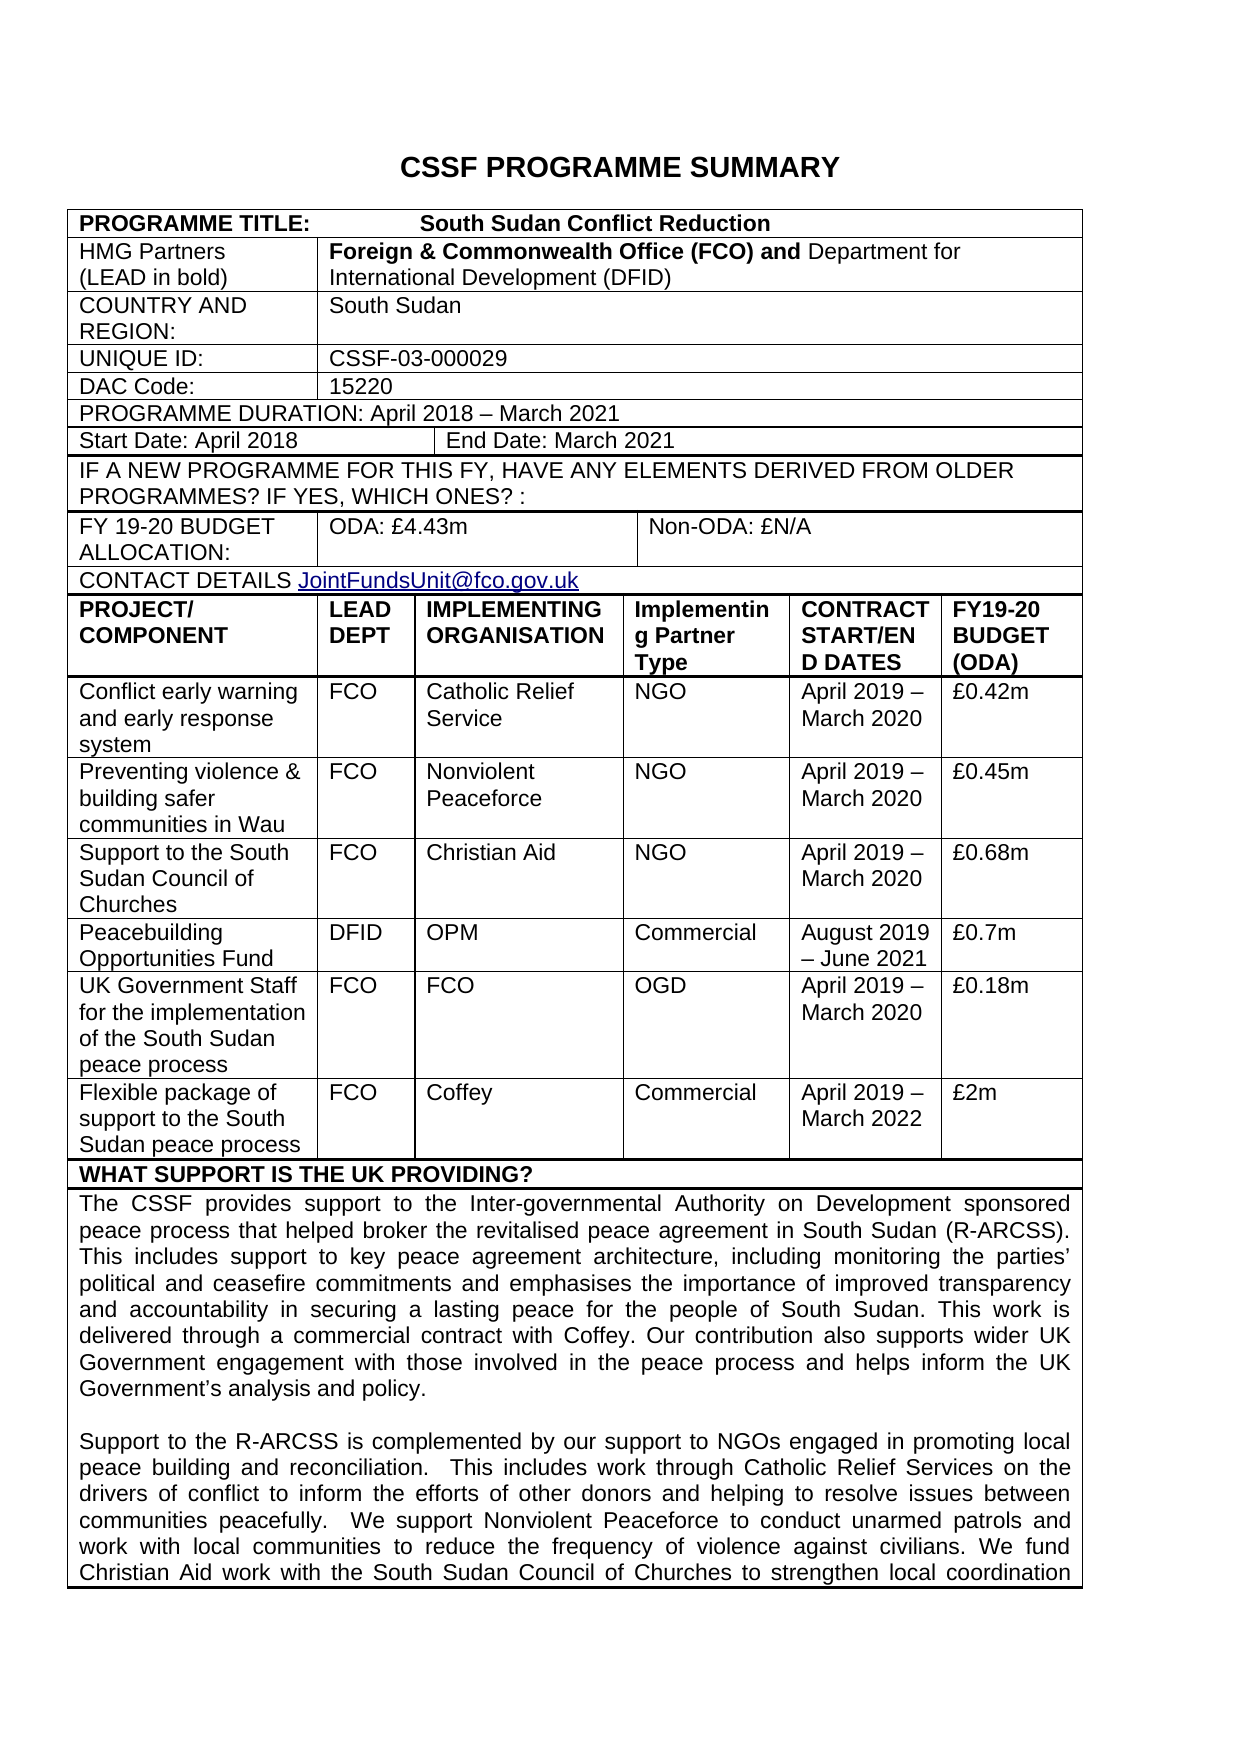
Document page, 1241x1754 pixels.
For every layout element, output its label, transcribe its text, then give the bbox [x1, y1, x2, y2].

table_cell Non-ODA: £N/A [638, 513, 1082, 566]
table_cell Conflict early warning and early response system [68, 678, 317, 757]
table_cell April 2019 – March 2020 [790, 972, 941, 1078]
table_cell £0.45m [942, 758, 1082, 837]
table_cell FCO [318, 839, 414, 917]
table_cell Nonviolent Peaceforce [416, 758, 623, 837]
table_cell NGO [624, 758, 789, 837]
table_cell PROJECT/ COMPONENT [68, 596, 317, 675]
text CSSF PROGRAMME SUMMARY [112, 150, 1128, 183]
table_cell FY 19-20 BUDGET ALLOCATION: [68, 513, 317, 566]
table_cell IMPLEMENTING ORGANISATION [416, 596, 623, 675]
table_cell NGO [624, 839, 789, 917]
table_cell Support to the South Sudan Council of Churches [68, 839, 317, 917]
table_cell UNIQUE ID: [68, 345, 317, 372]
table_cell The CSSF provides support to the Inter-governmental Authority on Development sponsored peace process that helped broker the revitalised peace agreement in South Sudan (R-ARCSS). This includes support to key peace agreement architecture, including monitoring the parties’ political and ceasefire commitments and emphasises the importance of improved transparency and accountability in securing a lasting peace for the people of South Sudan. This work is delivered through a commercial contract with Coffey. Our contribution also supports wider UK Government engagement with those involved in the peace process and helps inform the UK Government’s analysis and policy. Support to the R-ARCSS is complemented by our support to NGOs engaged in promoting local peace building and reconciliation. This includes work through Catholic Relief Services on the drivers of conflict to inform the efforts of other donors and helping to resolve issues between communities peacefully. We support Nonviolent Peaceforce to conduct unarmed patrols and work with local communities to reduce the frequency of violence against civilians. We fund Christian Aid work with the South Sudan Council of Churches to strengthen local coordination [68, 1190, 1082, 1586]
table_cell CONTACT DETAILS JointFundsUnit@fco.gov.uk [68, 567, 1082, 593]
table_cell £2m [942, 1079, 1082, 1158]
table_cell Catholic Relief Service [416, 678, 623, 757]
table_cell Christian Aid [416, 839, 623, 917]
table_cell £0.18m [942, 972, 1082, 1078]
table_header PROGRAMME TITLE: South Sudan Conflict Reduction [68, 210, 1082, 237]
table_cell HMG Partners (LEAD in bold) [68, 238, 317, 291]
table_cell Commercial [624, 1079, 789, 1158]
table_cell Peacebuilding Opportunities Fund [68, 919, 317, 971]
table_cell £0.42m [942, 678, 1082, 757]
table_cell FCO [416, 972, 623, 1078]
table_cell Start Date: April 2018 [68, 428, 434, 454]
table_cell DFID [318, 919, 414, 971]
table_cell PROGRAMME DURATION: April 2018 – March 2021 [68, 400, 1082, 426]
table_cell NGO [624, 678, 789, 757]
table_cell Flexible package of support to the South Sudan peace process [68, 1079, 317, 1158]
table_cell FCO [318, 758, 414, 837]
table_cell Coffey [416, 1079, 623, 1158]
table_cell IF A NEW PROGRAMME FOR THIS FY, HAVE ANY ELEMENTS DERIVED FROM OLDER PROGRAMMES? IF YES, WHICH ONES? : [68, 457, 1082, 510]
table_cell Commercial [624, 919, 789, 971]
table_cell End Date: March 2021 [435, 428, 1082, 454]
table_cell Preventing violence & building safer communities in Wau [68, 758, 317, 837]
table_cell OPM [416, 919, 623, 971]
table_cell Foreign & Commonwealth Office (FCO) and Department for International Development (DFID) [318, 238, 1082, 291]
table_cell FCO [318, 972, 414, 1078]
table_cell CSSF-03-000029 [318, 345, 1082, 372]
table_cell ODA: £4.43m [318, 513, 637, 566]
table_cell CONTRACT START/END DATES [790, 596, 941, 675]
table_cell April 2019 – March 2022 [790, 1079, 941, 1158]
table_cell 15220 [318, 373, 1082, 399]
table_cell April 2019 – March 2020 [790, 758, 941, 837]
table_cell UK Government Staff for the implementation of the South Sudan peace process [68, 972, 317, 1078]
table_cell £0.68m [942, 839, 1082, 917]
table_cell WHAT SUPPORT IS THE UK PROVIDING? [68, 1161, 1082, 1187]
table_cell OGD [624, 972, 789, 1078]
table_cell April 2019 – March 2020 [790, 839, 941, 917]
table_cell LEAD DEPT [318, 596, 414, 675]
table_cell August 2019 – June 2021 [790, 919, 941, 971]
table_cell FCO [318, 1079, 414, 1158]
table_cell FCO [318, 678, 414, 757]
table_cell COUNTRY AND REGION: [68, 292, 317, 344]
table_cell FY19-20 BUDGET (ODA) [942, 596, 1082, 675]
table_cell South Sudan [318, 292, 1082, 344]
table_cell April 2019 – March 2020 [790, 678, 941, 757]
table_cell Implementing Partner Type [624, 596, 789, 675]
table_cell DAC Code: [68, 373, 317, 399]
table_cell £0.7m [942, 919, 1082, 971]
